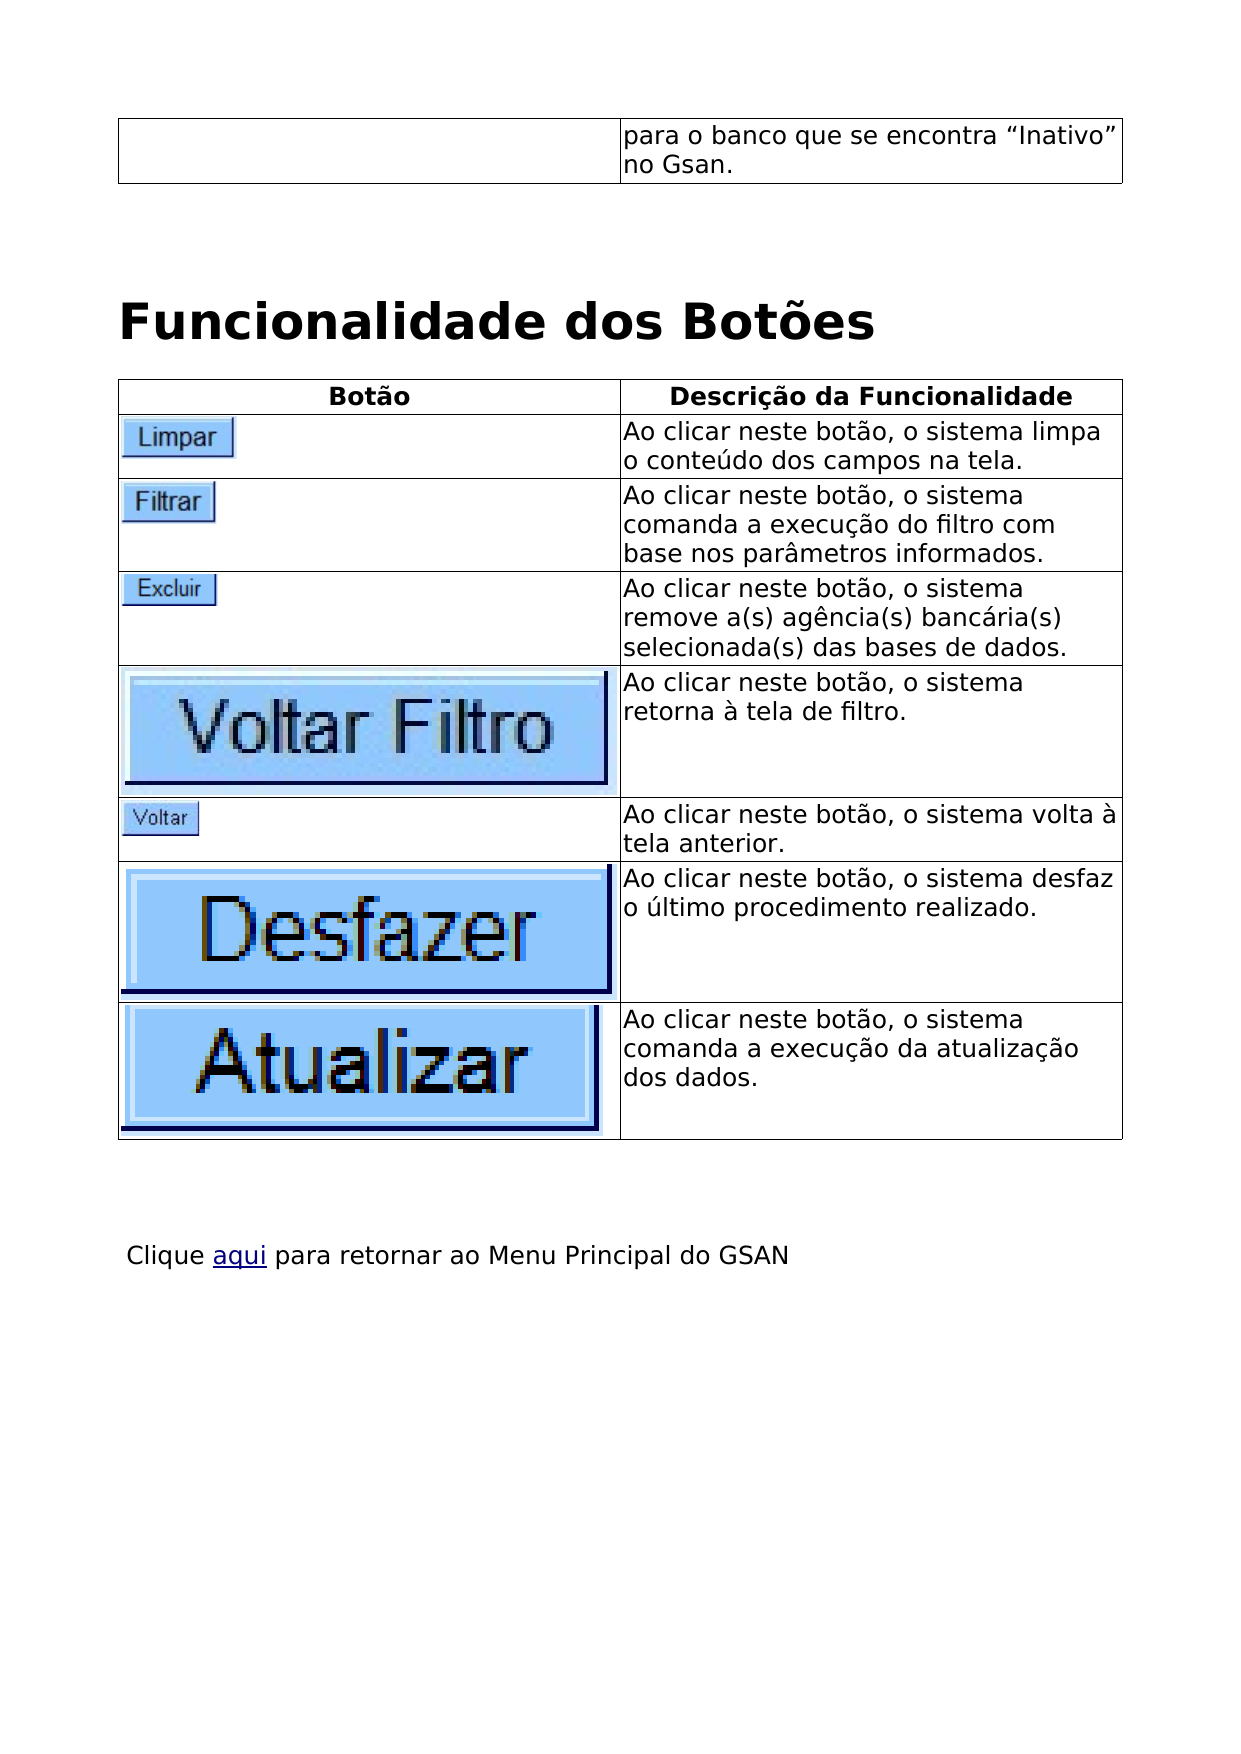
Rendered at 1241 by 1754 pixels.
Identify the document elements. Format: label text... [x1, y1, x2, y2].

table_cell [119, 119, 620, 182]
table_cell Ao clicar neste botão, o sistema retorna à tela de filtro. [621, 666, 1122, 797]
table_cell para o banco que se encontra “Inativo” no Gsan. [621, 119, 1122, 182]
table_cell Ao clicar neste botão, o sistema comanda a execução da atualização dos dados. [621, 1003, 1122, 1139]
picture [121, 800, 200, 836]
picture [121, 667, 618, 795]
picture [121, 1005, 618, 1136]
table_cell Ao clicar neste botão, o sistema remove a(s) agência(s) bancária(s) selecionada(s) das bases de dados. [621, 572, 1122, 665]
table_cell Ao clicar neste botão, o sistema desfaz o último procedimento realizado. [621, 862, 1122, 1002]
table_header Descrição da Funcionalidade [621, 380, 1122, 414]
text Clique aqui para retornar ao Menu Principal do GSAN [118, 1154, 1122, 1271]
table_cell [119, 798, 620, 861]
picture [121, 574, 218, 606]
table_cell [119, 1003, 620, 1139]
table_cell Ao clicar neste botão, o sistema limpa o conteúdo dos campos na tela. [621, 415, 1122, 478]
table_cell [119, 479, 620, 571]
picture [121, 416, 237, 459]
table_header Botão [119, 380, 620, 414]
subtitle Funcionalidade dos Botões [118, 293, 1122, 351]
table_cell Ao clicar neste botão, o sistema volta à tela anterior. [621, 798, 1122, 861]
picture [121, 481, 217, 524]
picture [121, 864, 618, 1000]
table_cell Ao clicar neste botão, o sistema comanda a execução do filtro com base nos parâmetros informados. [621, 479, 1122, 571]
table_cell [119, 572, 620, 665]
table_cell [119, 415, 620, 478]
